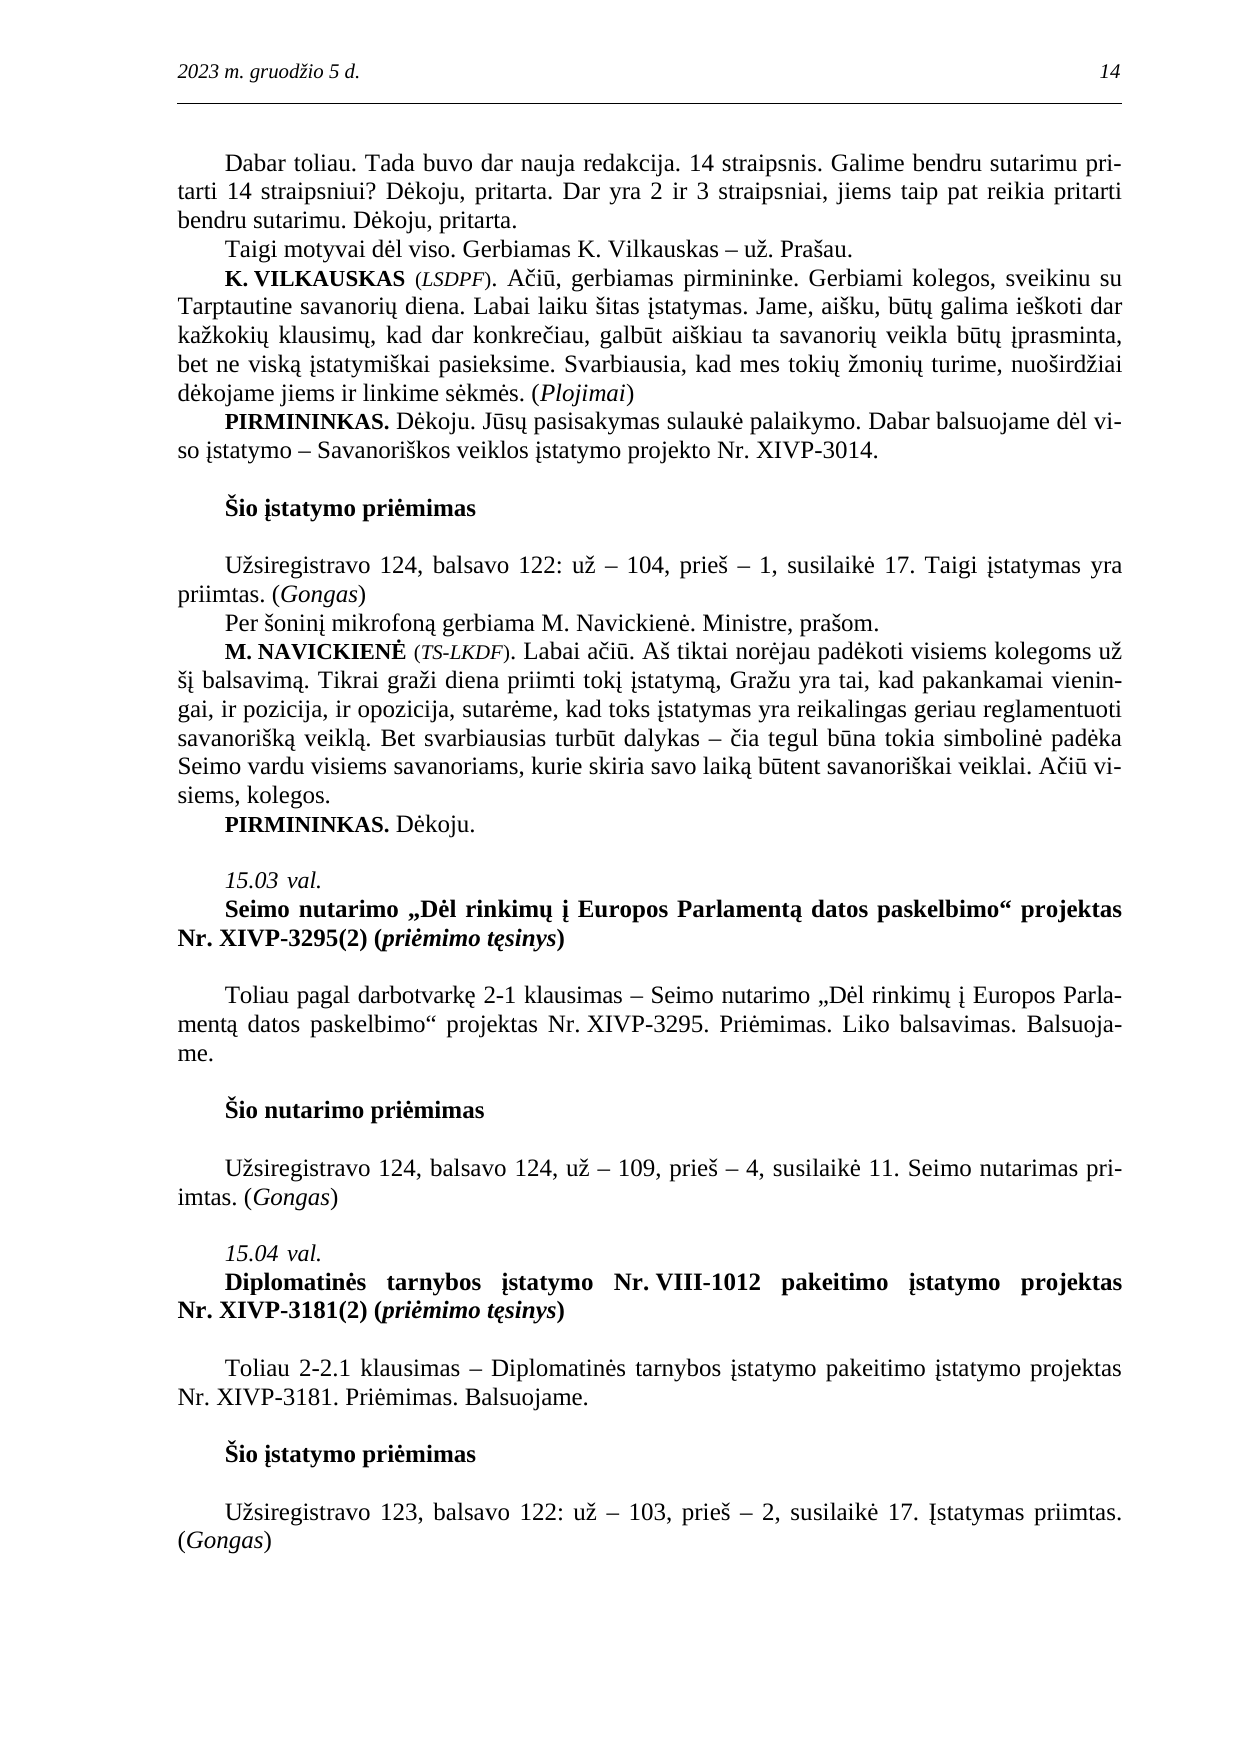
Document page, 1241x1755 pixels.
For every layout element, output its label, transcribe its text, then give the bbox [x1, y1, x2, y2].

text M. NAVICKIENĖ (TS-LKDF). La­bai ačiū. Aš tik­tai no­rė­jau pa­dė­ko­ti vi­siems ko­le­goms už šį bal­sa­vi­mą. Tik­rai gra­ži die­na pri­im­ti to­kį įsta­ty­mą, Gra­žu yra tai, kad pa­kan­ka­mai vie­nin­gai, ir po­zi­ci­ja, ir opo­zi­ci­ja, su­ta­rė­me, kad toks įsta­ty­mas yra rei­ka­lin­gas ge­riau reg­la­men­tuo­ti sa­va­no­riš­ką veik­lą. Bet svar­biau­sias tur­būt da­ly­kas – čia te­gul bū­na to­kia sim­bo­li­nė pa­dė­ka Sei­mo var­du vi­siems sa­va­no­riams, ku­rie ski­ria sa­vo lai­ką bū­tent sa­va­no­riš­kai veik­lai. Ačiū vi­siems, ko­le­gos. [177, 636, 1122, 809]
text PIRMININKAS. Dė­ko­ju. [177, 809, 1122, 838]
text Sei­mo nu­ta­ri­mo „Dėl rin­ki­mų į Eu­ro­pos Par­la­men­tą da­tos pa­skel­bi­mo“ pro­jek­tas Nr. XIVP-3295(2) (pri­ėmi­mo tę­si­nys) [177, 894, 1122, 952]
text Per šo­ni­nį mik­ro­fo­ną ger­bia­ma M. Na­vic­kie­nė. Mi­nist­re, pra­šom. [177, 608, 1122, 636]
text K. VILKAUSKAS (LSDPF). Ačiū, ger­bia­mas pir­mi­nin­ke. Ger­bia­mi ko­le­gos, svei­ki­nu su Tarp­tau­ti­ne sa­va­no­rių die­na. La­bai lai­ku ši­tas įsta­ty­mas. Ja­me, aiš­ku, bū­tų ga­li­ma ieš­ko­ti dar kaž­ko­kių klau­si­mų, kad dar kon­kre­čiau, gal­būt aiš­kiau ta sa­va­no­rių veik­la bū­tų įpras­min­ta, bet ne vis­ką įsta­ty­miš­kai pa­siek­si­me. Svar­biau­sia, kad mes to­kių žmo­nių tu­ri­me, nuo­šir­džiai dė­ko­ja­me jiems ir lin­ki­me sėk­mės. (Plo­ji­mai) [177, 263, 1122, 406]
text 15.03 val. [224, 866, 1122, 894]
text To­liau pa­gal dar­bo­tvarkę 2-1 klau­si­mas – Seimo nutarimo „Dėl rin­ki­mų į Eu­ro­pos Par­la­men­tą da­tos pa­skel­bi­mo“ pro­jek­tas Nr. XIVP-3295. Pri­ėmi­mas. Li­ko bal­sa­vi­mas. Bal­suo­ja­me. [177, 980, 1122, 1067]
text Šio įsta­ty­mo pri­ėmi­mas [177, 1439, 1122, 1468]
text Di­plo­ma­ti­nės tar­ny­bos įsta­ty­mo Nr. VIII-1012 pa­kei­ti­mo įsta­ty­mo pro­jek­tas Nr. XIVP-3181(2) (pri­ėmi­mo tę­si­nys) [177, 1267, 1122, 1324]
text PIRMININKAS. Dė­ko­ju. Jū­sų pa­si­sa­ky­mas su­lau­kė pa­lai­ky­mo. Da­bar bal­suo­ja­me dėl vi­so įsta­ty­mo – Sa­va­no­riš­kos veik­los įsta­ty­mo pro­jek­to Nr. XIVP-3014. [177, 406, 1122, 464]
text Šio nu­ta­ri­mo pri­ėmi­mas [177, 1095, 1122, 1124]
text 15.04 val. [224, 1239, 1122, 1267]
text Tai­gi mo­ty­vai dėl vi­so. Ger­bia­mas K. Vil­kaus­kas – už. Pra­šau. [177, 234, 1122, 263]
text Da­bar to­liau. Ta­da bu­vo dar nau­ja re­dak­ci­ja. 14 straips­nis. Ga­li­me ben­dru su­ta­ri­mu pri­tar­ti 14 straips­niui? Dė­ko­ju, pri­tar­ta. Dar yra 2 ir 3 straips­niai, jiems taip pat rei­kia pri­tar­ti ben­dru su­ta­ri­mu. Dė­ko­ju, pri­tar­ta. [177, 148, 1122, 234]
text To­liau 2-2.1 klau­si­mas – Di­plo­ma­ti­nės tar­ny­bos įsta­ty­mo pa­kei­ti­mo įsta­ty­mo pro­jek­tas Nr. XIVP-3181. Pri­ėmi­mas. Bal­suo­ja­me. [177, 1353, 1122, 1410]
text Už­si­re­gist­ra­vo 124, bal­sa­vo 124, už – 109, prieš – 4, su­si­lai­kė 11. Sei­mo nu­ta­ri­mas pri­im­tas. (Gon­gas) [177, 1153, 1122, 1210]
text Už­si­re­gist­ra­vo 123, bal­sa­vo 122: už – 103, prieš – 2, su­si­lai­kė 17. Įsta­ty­mas pri­im­tas. (Gon­gas) [177, 1497, 1122, 1554]
text Už­si­re­gist­ra­vo 124, bal­sa­vo 122: už – 104, prieš – 1, su­si­lai­kė 17. Tai­gi įsta­ty­mas yra pri­im­tas. (Gon­gas) [177, 550, 1122, 608]
text Šio įsta­ty­mo pri­ėmi­mas [177, 493, 1122, 521]
